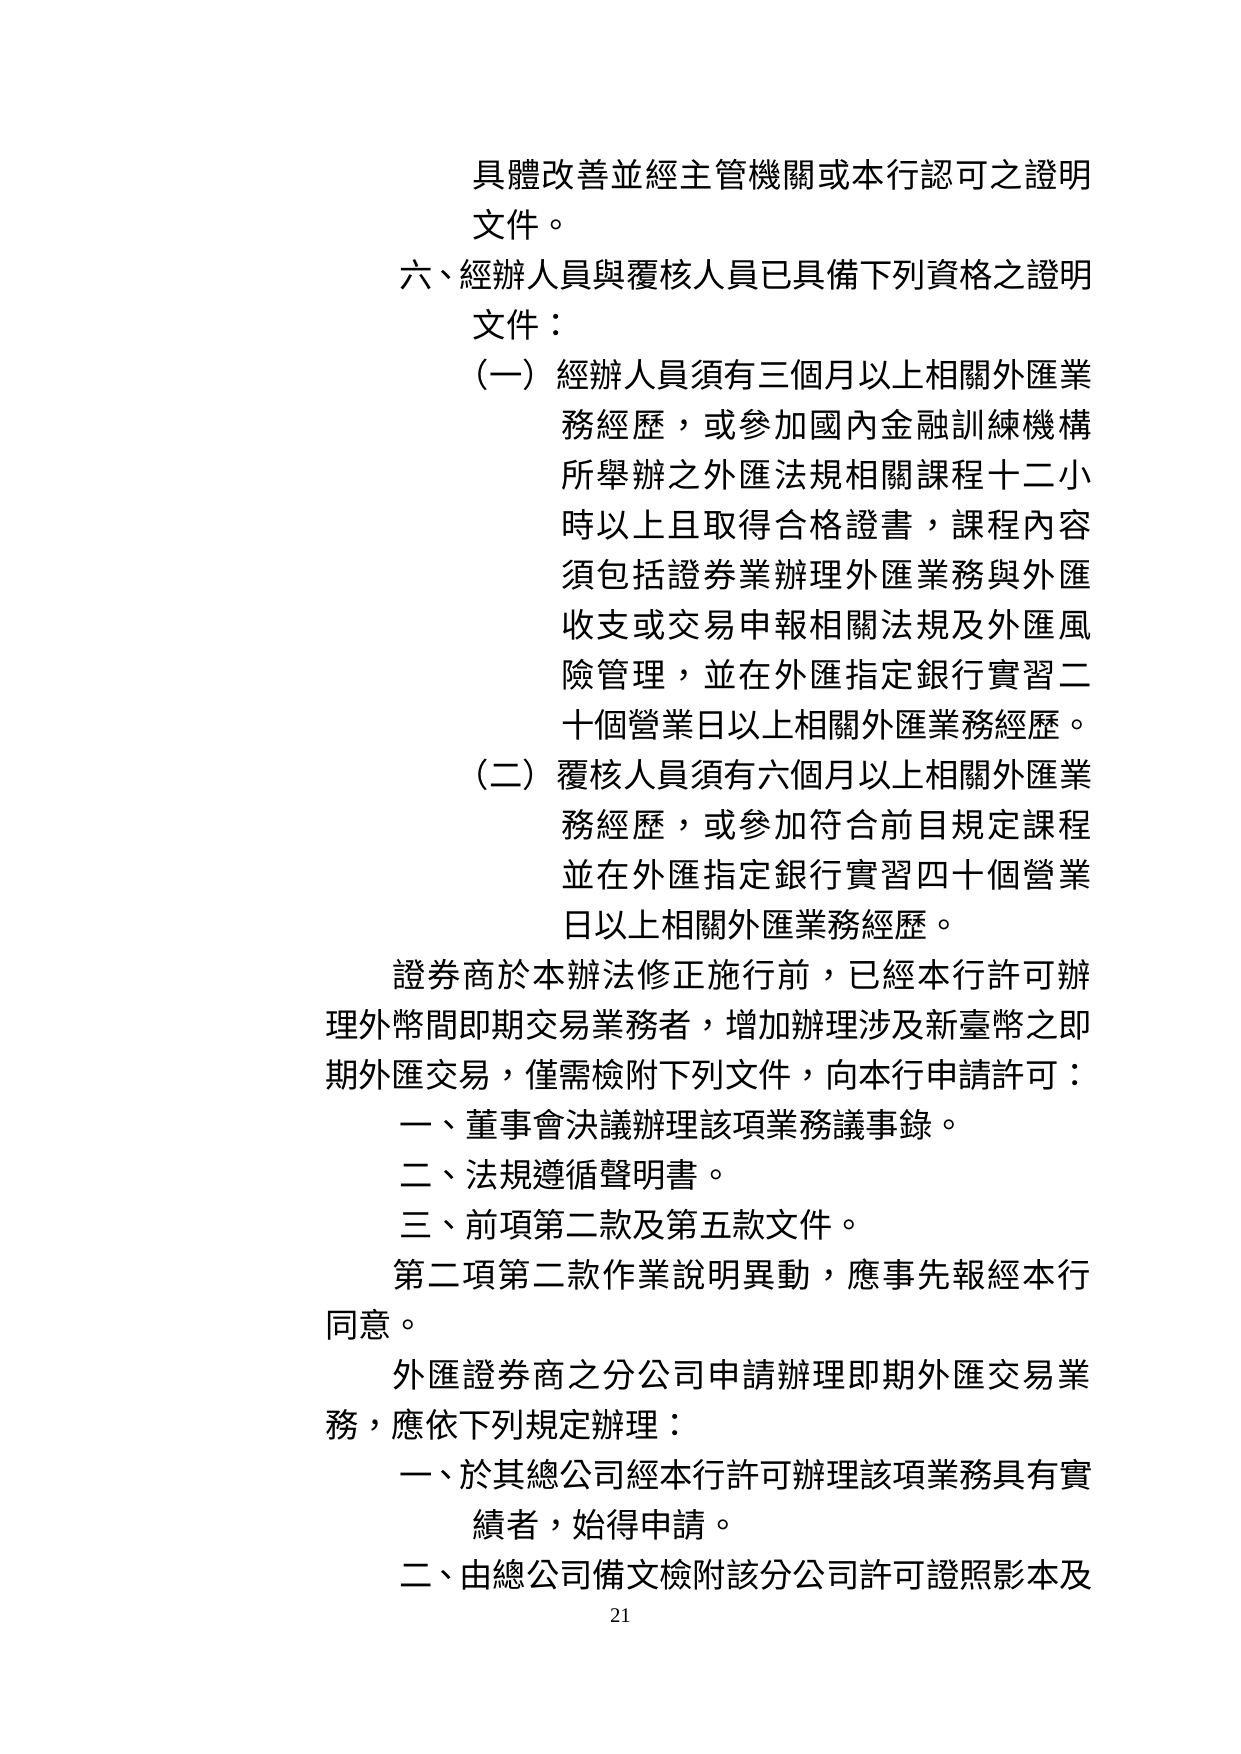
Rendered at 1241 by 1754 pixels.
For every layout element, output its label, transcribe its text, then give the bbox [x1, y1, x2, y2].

text 三、前項第二款及第五款文件。 [399, 1198, 1092, 1248]
text 一、董事會決議辦理該項業務議事錄。 [399, 1098, 1092, 1148]
text 具體改善並經主管機關或本行認可之證明文件。 [399, 148, 1092, 248]
text 證券商於本辦法修正施行前，已經本行許可辦理外幣間即期交易業務者，增加辦理涉及新臺幣之即期外匯交易，僅需檢附下列文件，向本行申請許可： [325, 948, 1092, 1098]
text （一）經辦人員須有三個月以上相關外匯業務經歷，或參加國內金融訓練機構所舉辦之外匯法規相關課程十二小時以上且取得合格證書，課程內容須包括證券業辦理外匯業務與外匯收支或交易申報相關法規及外匯風險管理，並在外匯指定銀行實習二十個營業日以上相關外匯業務經歷。 [455, 348, 1092, 748]
text 二、法規遵循聲明書。 [399, 1148, 1092, 1198]
text 第二項第二款作業說明異動，應事先報經本行同意。 [325, 1248, 1092, 1348]
text 二、由總公司備文檢附該分公司許可證照影本及 [399, 1548, 1092, 1598]
text 外匯證券商之分公司申請辦理即期外匯交易業務，應依下列規定辦理： [325, 1348, 1092, 1448]
text （二）覆核人員須有六個月以上相關外匯業務經歷，或參加符合前目規定課程並在外匯指定銀行實習四十個營業日以上相關外匯業務經歷。 [455, 748, 1092, 948]
text 一、於其總公司經本行許可辦理該項業務具有實績者，始得申請。 [399, 1448, 1092, 1548]
text 六、經辦人員與覆核人員已具備下列資格之證明文件： [399, 248, 1092, 348]
